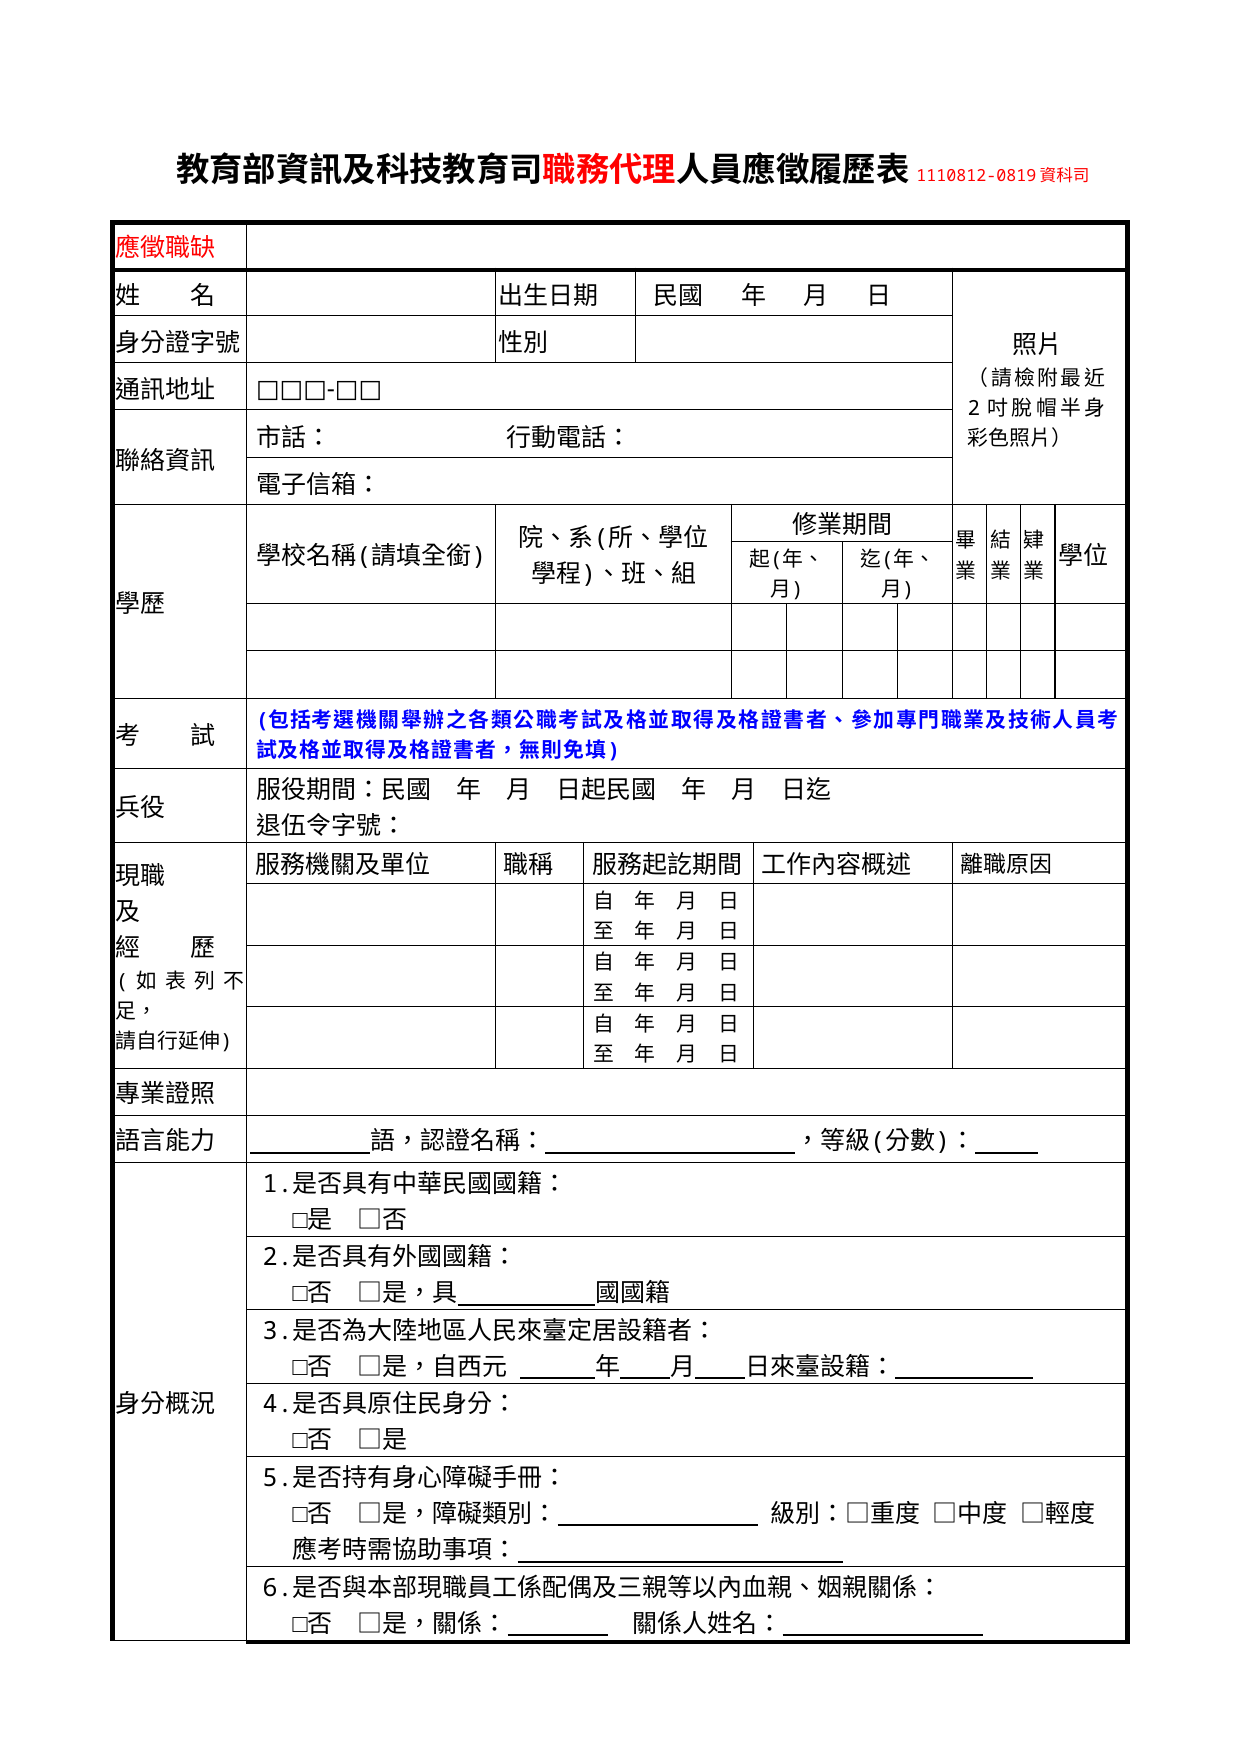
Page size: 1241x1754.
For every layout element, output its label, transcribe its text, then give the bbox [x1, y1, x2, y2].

table_cell 畢業 [953, 505, 986, 603]
table_cell 服役期間：民國 年 月 日起民國 年 月 日迄 退伍令字號： [247, 769, 1125, 842]
table_cell 照片 （請檢附最近2吋脫帽半身彩色照片） [953, 272, 1125, 504]
table_cell 工作內容概述 [754, 843, 952, 883]
table_cell [1056, 604, 1125, 650]
table_cell [247, 316, 495, 362]
table_cell 3.是否為大陸地區人民來臺定居設籍者： □否 □是，自西元 年 月 日來臺設籍： [247, 1310, 1125, 1383]
table_cell 4.是否具原住民身分： □否 □是 [247, 1384, 1125, 1456]
table_cell 語，認證名稱： ，等級(分數)： [247, 1116, 1125, 1162]
table_cell 出生日期 [496, 272, 635, 315]
table_cell [987, 651, 1020, 697]
table_cell [636, 316, 952, 362]
table_cell [496, 946, 583, 1006]
table_cell 起(年、月) [732, 542, 842, 603]
table_cell [247, 1069, 1125, 1115]
table_cell [247, 884, 495, 944]
table_cell 市話： 行動電話： [247, 410, 952, 457]
table_cell [898, 651, 952, 697]
table_cell 學歷 [115, 505, 246, 697]
table_cell [843, 604, 897, 650]
table_cell 自 年 月 日 至 年 月 日 [584, 884, 753, 944]
table_cell [987, 604, 1020, 650]
table_header [247, 225, 1125, 267]
table_cell 院、系(所、學位 學程)、班、組 [496, 505, 731, 603]
table_cell 自 年 月 日 至 年 月 日 [584, 1007, 753, 1067]
table_cell 離職原因 [953, 843, 1125, 883]
table_cell [953, 884, 1125, 944]
table_cell 民國 年 月 日 [636, 272, 952, 315]
table_cell [496, 1007, 583, 1067]
table_cell [247, 946, 495, 1006]
table_cell 學校名稱(請填全銜) [247, 505, 495, 603]
table_cell [496, 604, 731, 650]
table_cell 5.是否持有身心障礙手冊： □否 □是，障礙類別： 級別：□重度 □中度 □輕度 應考時需協助事項： [247, 1457, 1125, 1566]
table_cell 肄業 [1021, 505, 1054, 603]
table_cell [732, 651, 786, 697]
text 教育部資訊及科技教育司職務代理人員應徵履歷表1110812-0819資科司 [113, 143, 1132, 191]
table_cell (包括考選機關舉辦之各類公職考試及格並取得及格證書者、參加專門職業及技術人員考試及格並取得及格證書者，無則免填) [247, 699, 1125, 768]
table_cell 語言能力 [115, 1116, 246, 1162]
table_cell 1.是否具有中華民國國籍： □是 □否 [247, 1163, 1125, 1236]
table_cell [1056, 651, 1125, 697]
table_cell [787, 604, 842, 650]
table_cell 性別 [496, 316, 635, 362]
table_cell 自 年 月 日 至 年 月 日 [584, 946, 753, 1006]
table_cell [843, 651, 897, 697]
table_cell 學位 [1056, 505, 1125, 603]
table_cell 通訊地址 [115, 363, 246, 409]
table_cell 修業期間 [732, 505, 952, 541]
table_cell [754, 884, 952, 944]
table_cell [247, 1007, 495, 1067]
table_cell [898, 604, 952, 650]
table_cell 6.是否與本部現職員工係配偶及三親等以內血親、姻親關係： □否 □是，關係： 關係人姓名： [247, 1567, 1125, 1639]
table_cell [754, 946, 952, 1006]
table_cell [953, 946, 1125, 1006]
table_cell [1021, 651, 1054, 697]
table_cell □□□-□□ [247, 363, 952, 409]
table_cell 服務機關及單位 [247, 843, 495, 883]
table_cell [247, 651, 495, 697]
table_cell 2.是否具有外國國籍： □否 □是，具 國國籍 [247, 1237, 1125, 1309]
table_cell 服務起訖期間 [584, 843, 753, 883]
table_header 應徵職缺 [115, 225, 246, 267]
table_cell 結業 [987, 505, 1020, 603]
table_cell 考 試 [115, 699, 246, 768]
table_cell [247, 272, 495, 315]
table_cell [953, 651, 986, 697]
table_cell 姓 名 [115, 272, 246, 315]
table_cell [732, 604, 786, 650]
table_cell 電子信箱： [247, 458, 952, 504]
table_cell [754, 1007, 952, 1067]
table_cell 兵役 [115, 769, 246, 842]
table_cell [787, 651, 842, 697]
table_cell [496, 651, 731, 697]
table_cell 現職 及 經 歷 (如表列不足， 請自行延伸) [115, 843, 246, 1067]
table_cell 迄(年、月) [843, 542, 952, 603]
table_cell 身分證字號 [115, 316, 246, 362]
table_cell [247, 604, 495, 650]
table_cell [1021, 604, 1054, 650]
table_cell 身分概況 [115, 1163, 246, 1639]
table_cell 專業證照 [115, 1069, 246, 1115]
table_cell 聯絡資訊 [115, 410, 246, 504]
table_cell [496, 884, 583, 944]
table_cell [953, 1007, 1125, 1067]
table_cell 職稱 [496, 843, 583, 883]
table_cell [953, 604, 986, 650]
